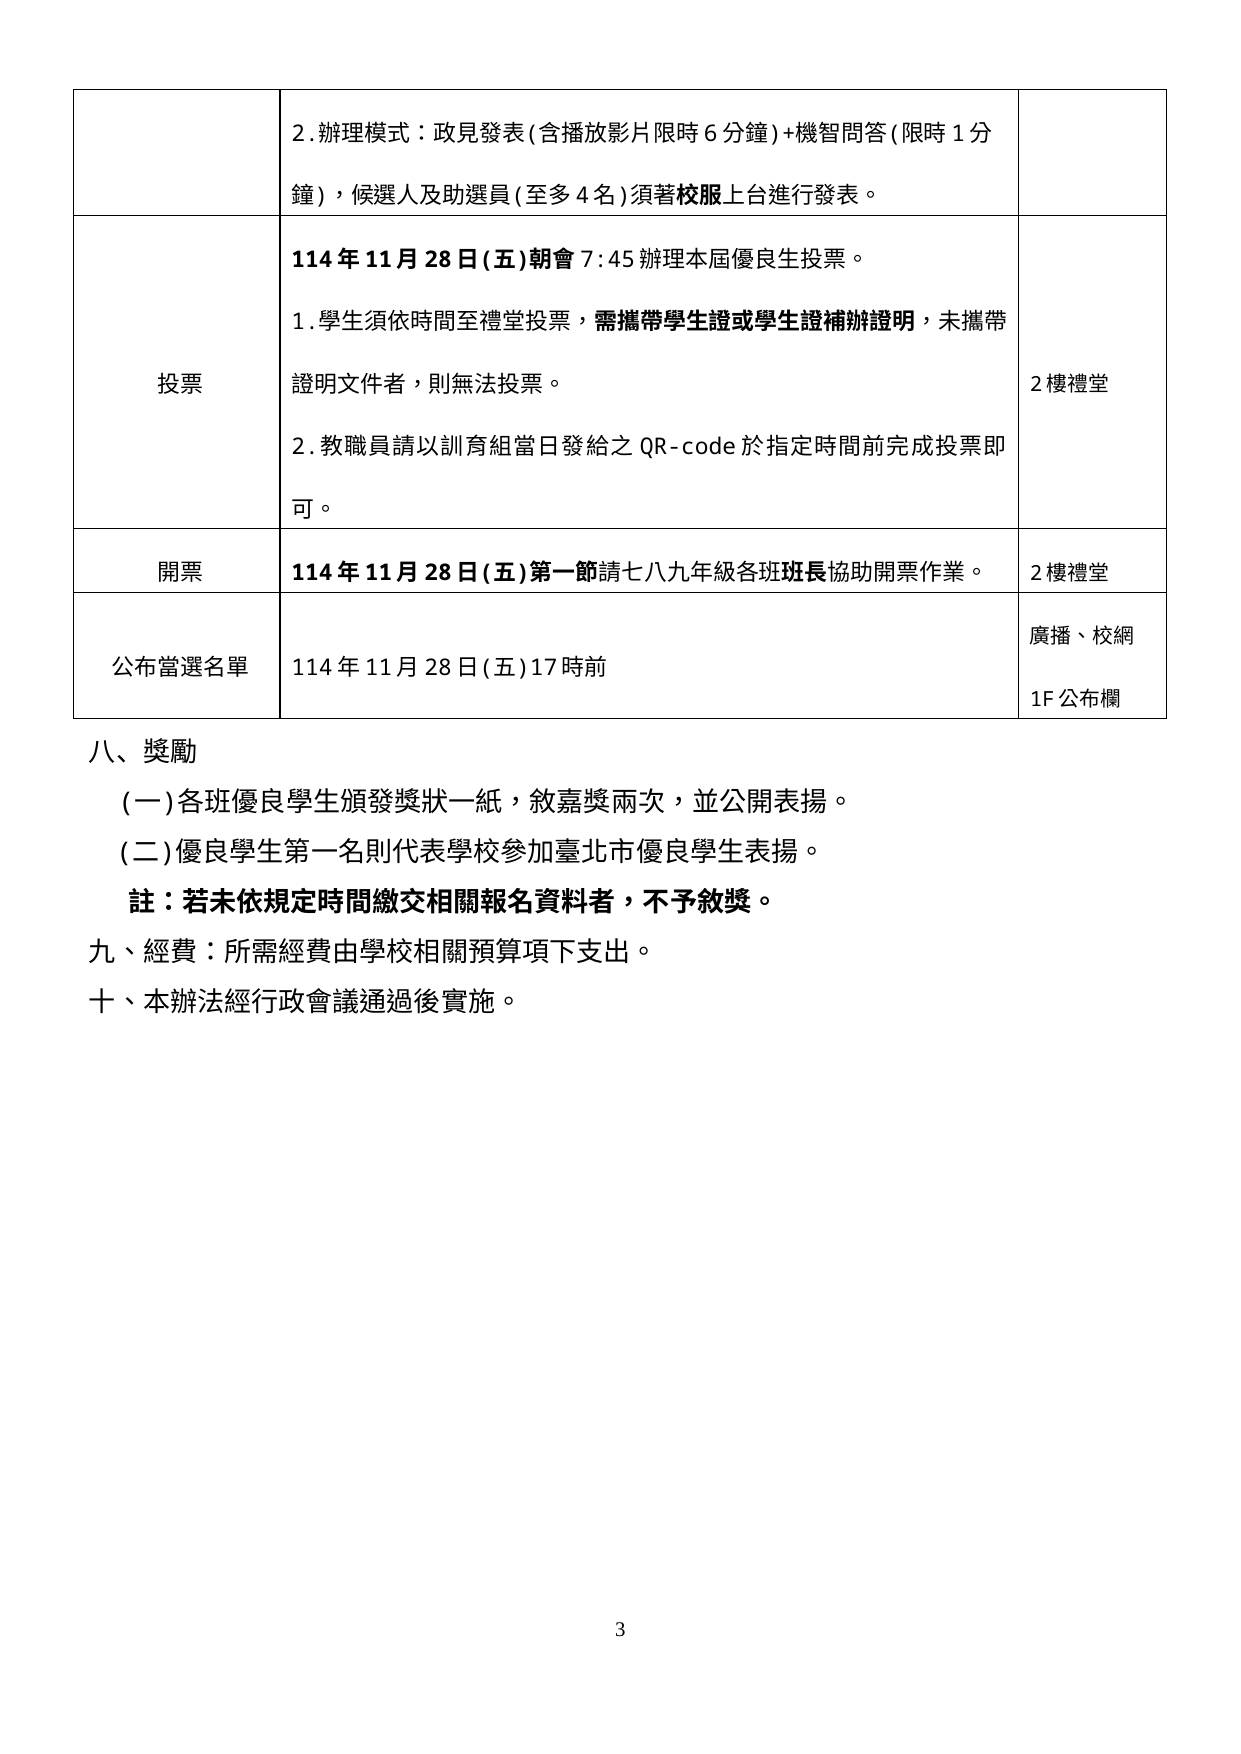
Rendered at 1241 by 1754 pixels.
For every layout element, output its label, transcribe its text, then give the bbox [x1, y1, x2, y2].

table_cell [1019, 90, 1166, 215]
table_cell 2樓禮堂 [1019, 216, 1166, 528]
table_cell 114年11月28日(五)朝會7:45辦理本屆優良生投票。 1.學生須依時間至禮堂投票，需攜帶學生證或學生證補辦證明，未攜帶證明文件者，則無法投票。 2.教職員請以訓育組當日發給之QR-code於指定時間前完成投票即可。 [281, 216, 1018, 528]
table_cell 2樓禮堂 [1019, 529, 1166, 592]
text (一)各班優良學生頒發獎狀一紙，敘嘉獎兩次，並公開表揚。 [89, 769, 1152, 819]
table_cell 開票 [74, 529, 279, 592]
text 八、獎勵 [89, 719, 1152, 769]
text (二)優良學生第一名則代表學校參加臺北市優良學生表揚。 [89, 819, 1152, 869]
text 十、本辦法經行政會議通過後實施。 [89, 969, 1152, 1019]
table_cell 114年11月28日(五)17時前 [281, 593, 1018, 718]
table_cell 114年11月28日(五)第一節請七八九年級各班班長協助開票作業。 [281, 529, 1018, 592]
table_cell 廣播、校網 1F公布欄 [1019, 593, 1166, 718]
table_cell 投票 [74, 216, 279, 528]
table_cell 公布當選名單 [74, 593, 279, 718]
table_cell 2.辦理模式：政見發表(含播放影片限時6分鐘)+機智問答(限時1分鐘)，候選人及助選員(至多4名)須著校服上台進行發表。 [281, 90, 1018, 215]
text 九、經費：所需經費由學校相關預算項下支出。 [89, 919, 1152, 969]
text 註：若未依規定時間繳交相關報名資料者，不予敘獎。 [112, 869, 1152, 919]
table_cell [74, 90, 279, 215]
